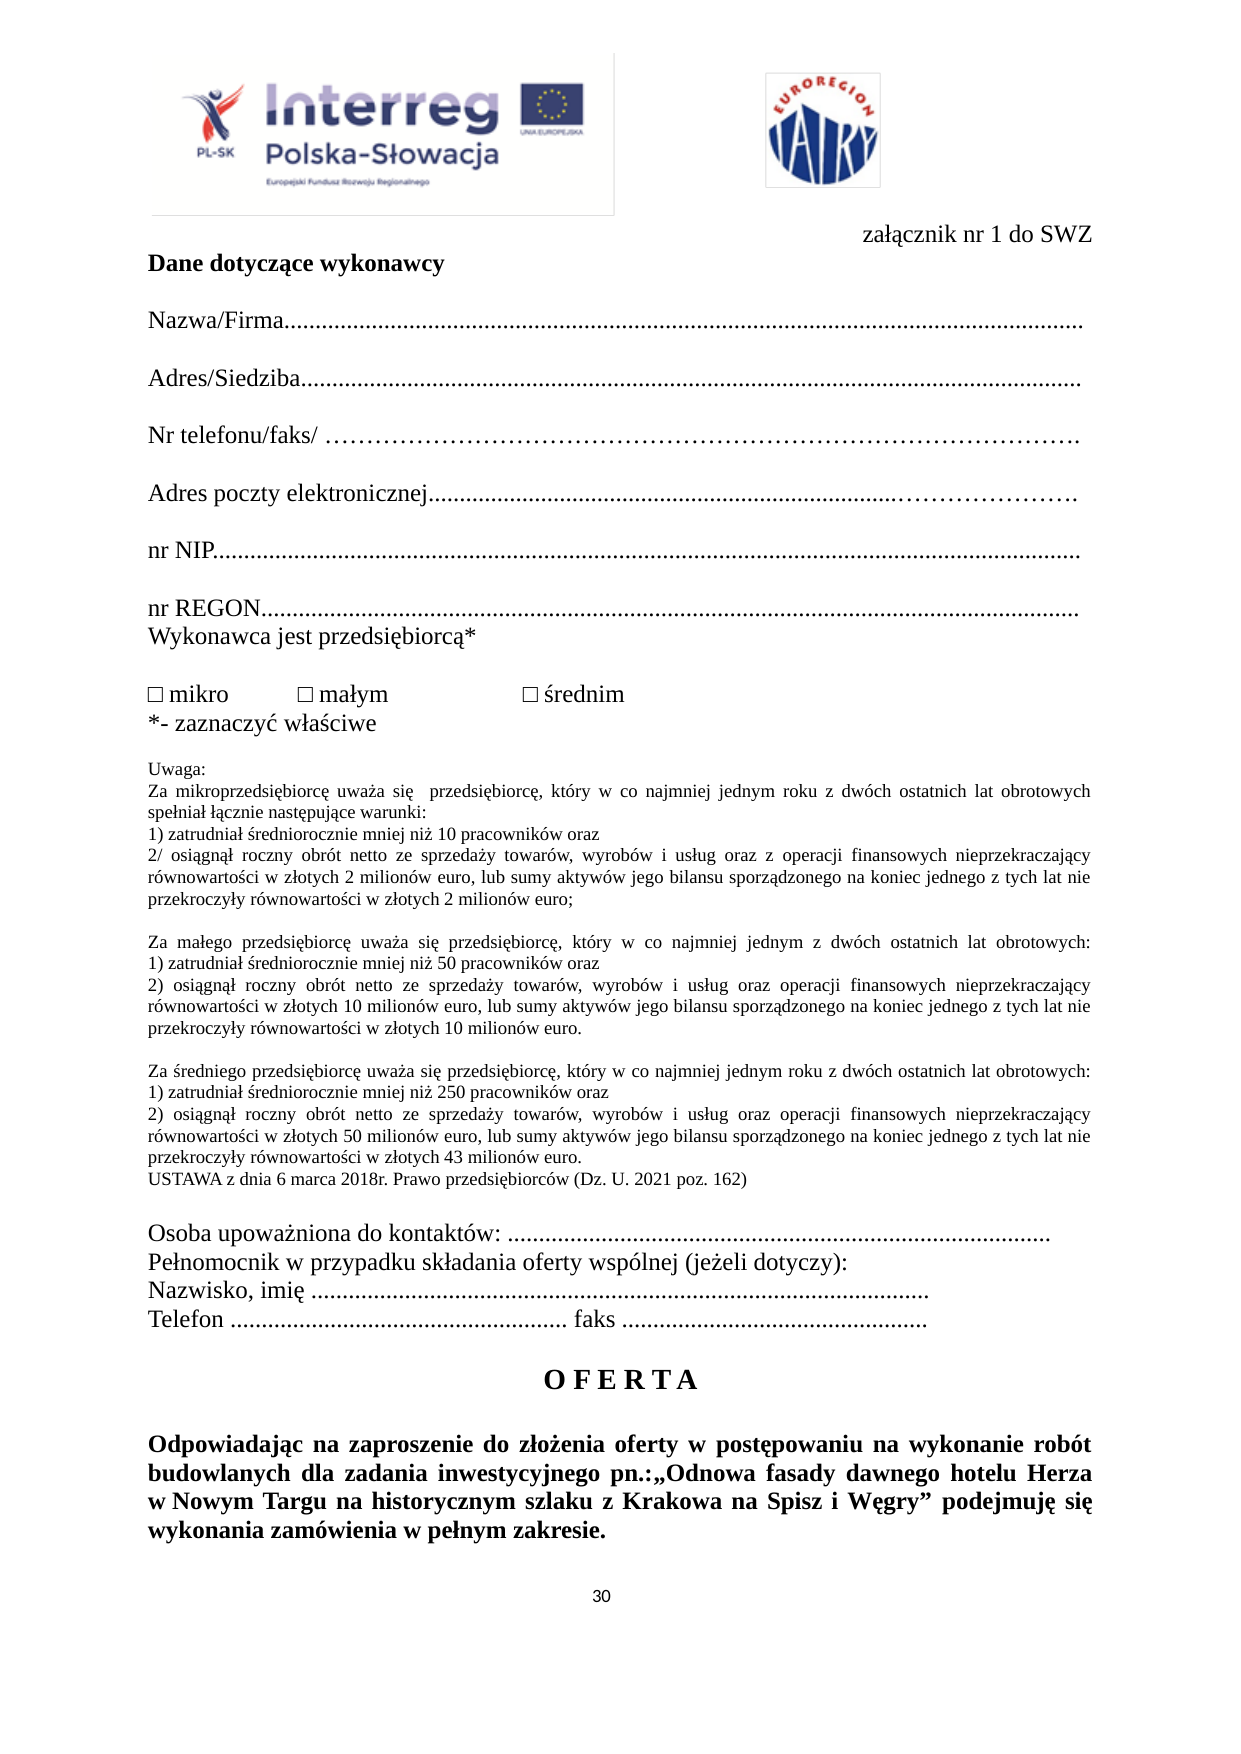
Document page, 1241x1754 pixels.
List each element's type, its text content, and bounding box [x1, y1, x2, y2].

text załącznik nr 1 do SWZ [811, 166, 1093, 248]
text Telefon ...................................................... faks ................................................. [148, 1304, 1093, 1333]
picture [151, 53, 882, 219]
text Osoba upoważniona do kontaktów: ....................................................................................... [148, 1218, 1093, 1247]
text 2) osiągnął roczny obrót netto ze sprzedaży towarów, wyrobów i usług oraz operacji finansowych nieprzekraczający równowartości w złotych 10 milionów euro, lub sumy aktywów jego bilansu sporządzonego na koniec jednego z tych lat nie przekroczyły równowartości w złotych 10 milionów euro. [148, 974, 1093, 1038]
text 2/ osiągnął roczny obrót netto ze sprzedaży towarów, wyrobów i usług oraz z operacji finansowych nieprzekraczający równowartości w złotych 2 milionów euro, lub sumy aktywów jego bilansu sporządzonego na koniec jednego z tych lat nie przekroczyły równowartości w złotych 2 milionów euro; [148, 844, 1093, 909]
text Uwaga: [148, 758, 1093, 779]
text Za średniego przedsiębiorcę uważa się przedsiębiorcę, który w co najmniej jednym roku z dwóch ostatnich lat obrotowych: 1) zatrudniał średniorocznie mniej niż 250 pracowników oraz [148, 1060, 1093, 1103]
text nr NIP........................................................................................................................................... [148, 535, 1087, 564]
text *- zaznaczyć właściwe [148, 708, 1093, 736]
text Adres poczty elektronicznej...........................................................................…………………. [148, 478, 1087, 506]
text USTAWA z dnia 6 marca 2018r. Prawo przedsiębiorców (Dz. U. 2021 poz. 162) [148, 1168, 1093, 1189]
text Za małego przedsiębiorcę uważa się przedsiębiorcę, który w co najmniej jednym z dwóch ostatnich lat obrotowych: 1) zatrudniał średniorocznie mniej niż 50 pracowników oraz [148, 931, 1093, 974]
text Odpowiadając na zaproszenie do złożenia oferty w postępowaniu na wykonanie robót budowlanych dla zadania inwestycyjnego pn.:„Odnowa fasady dawnego hotelu Herza w Nowym Targu na historycznym szlaku z Krakowa na Spisz i Węgry” podejmuję się wykonania zamówienia w pełnym zakresie. [148, 1429, 1093, 1544]
text Adres/Siedziba............................................................................................................................. [148, 363, 1087, 391]
text 1) zatrudniał średniorocznie mniej niż 10 pracowników oraz [148, 823, 1093, 844]
text Nazwisko, imię ................................................................................................... [148, 1276, 1093, 1304]
text Dane dotyczące wykonawcy [148, 248, 1087, 276]
text 2) osiągnął roczny obrót netto ze sprzedaży towarów, wyrobów i usług oraz operacji finansowych nieprzekraczający równowartości w złotych 50 milionów euro, lub sumy aktywów jego bilansu sporządzonego na koniec jednego z tych lat nie przekroczyły równowartości w złotych 43 milionów euro. [148, 1103, 1093, 1168]
text □ mikro □ małym □ średnim [148, 679, 1093, 708]
text Wykonawca jest przedsiębiorcą* [148, 621, 1093, 650]
text Pełnomocnik w przypadku składania oferty wspólnej (jeżeli dotyczy): [148, 1247, 1093, 1276]
text nr REGON................................................................................................................................... [148, 593, 1087, 621]
text Nr telefonu/faks/ ………………………………………………………………………………. [148, 420, 1087, 449]
text Za mikroprzedsiębiorcę uważa się przedsiębiorcę, który w co najmniej jednym roku z dwóch ostatnich lat obrotowych spełniał łącznie następujące warunki: [148, 779, 1093, 823]
text Nazwa/Firma................................................................................................................................ [148, 305, 1087, 334]
text O F E R T A [148, 1362, 1093, 1395]
